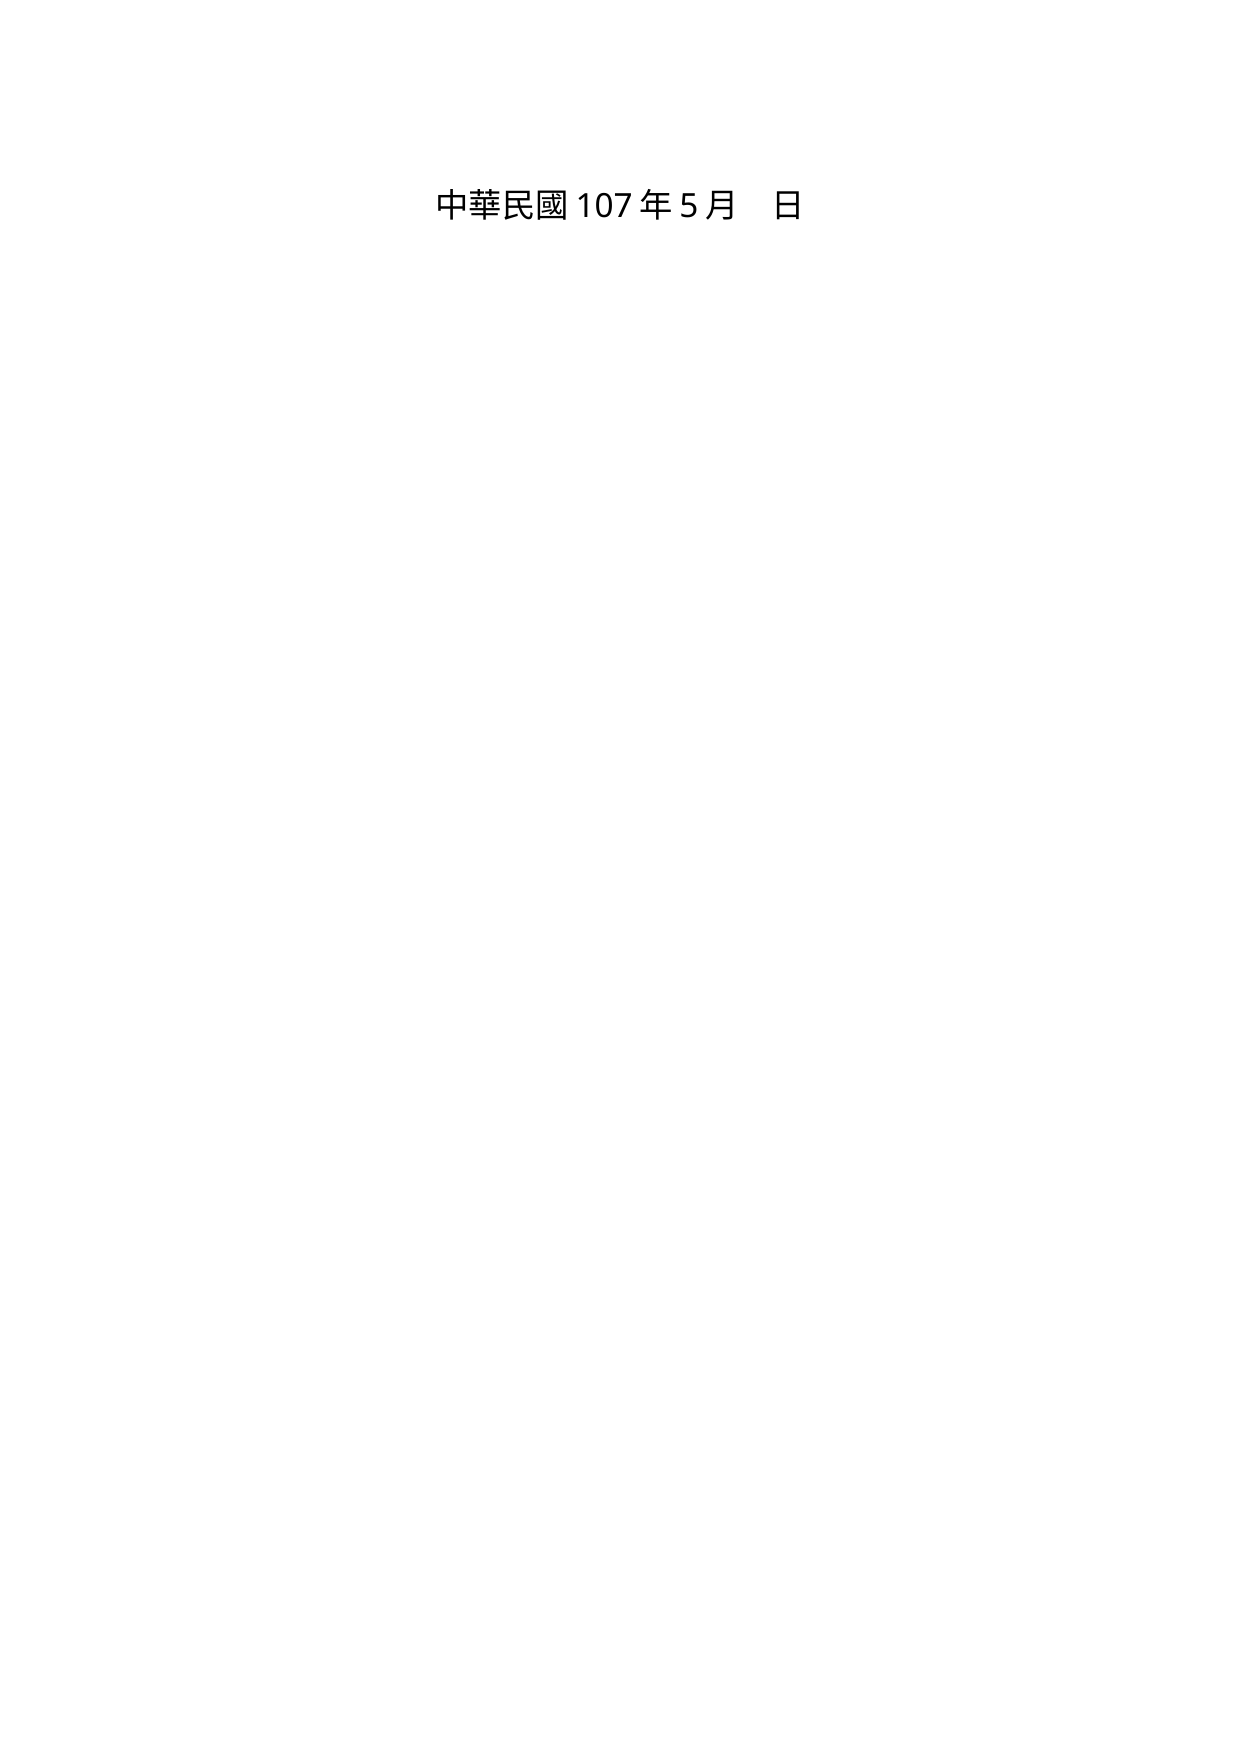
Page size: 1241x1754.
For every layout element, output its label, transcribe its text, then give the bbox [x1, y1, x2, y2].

list 中華民國107年5月 日 [187, 178, 1053, 227]
